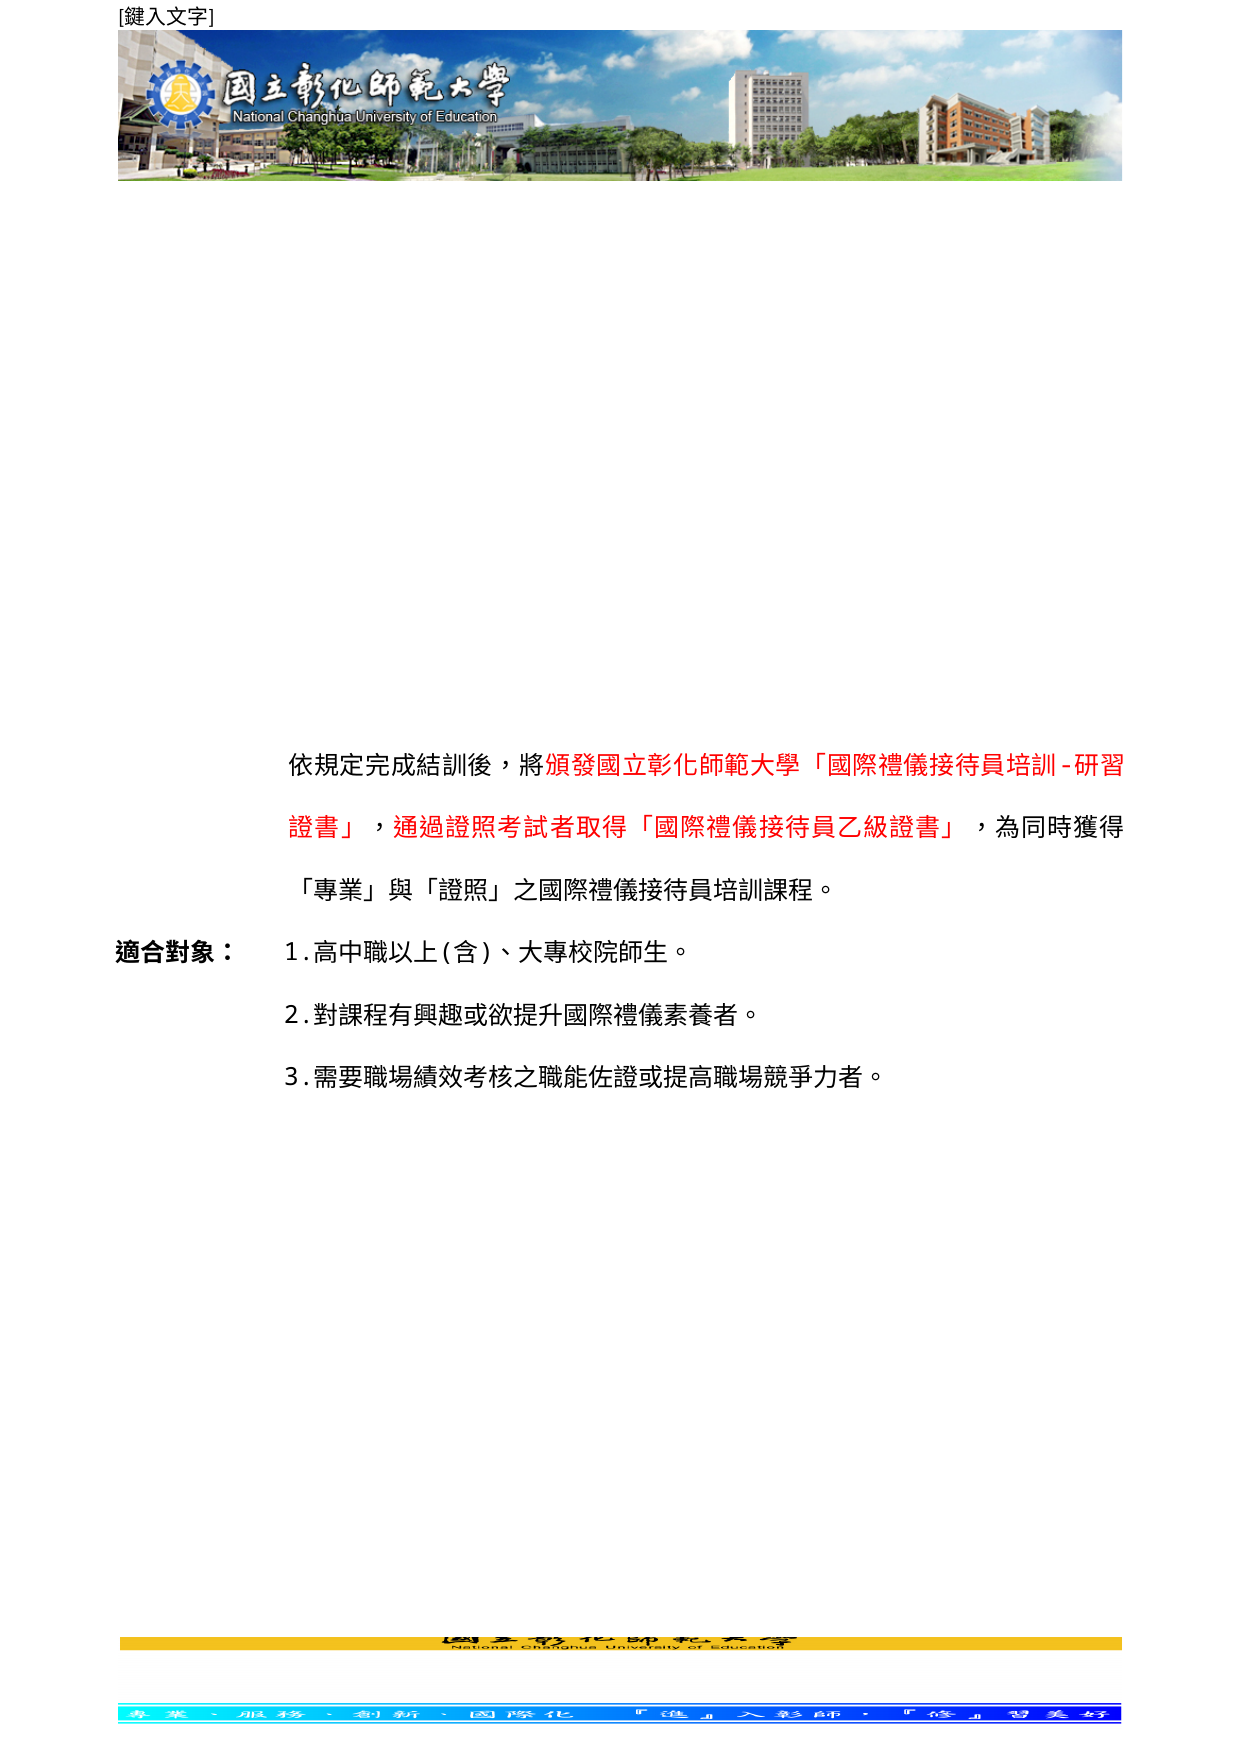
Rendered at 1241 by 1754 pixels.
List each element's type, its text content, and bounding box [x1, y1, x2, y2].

table_cell 適合對象： [104, 909, 272, 1097]
table_header 依規定完成結訓後，將頒發國立彰化師範大學「國際禮儀接待員培訓-研習證書」，通過證照考試者取得「國際禮儀接待員乙級證書」，為同時獲得「專業」與「證照」之國際禮儀接待員培訓課程。 [272, 722, 1136, 909]
table_cell 1.高中職以上(含)、大專校院師生。 2.對課程有興趣或欲提升國際禮儀素養者。 3.需要職場績效考核之職能佐證或提高職場競爭力者。 [272, 909, 1136, 1097]
table_header [104, 722, 272, 909]
